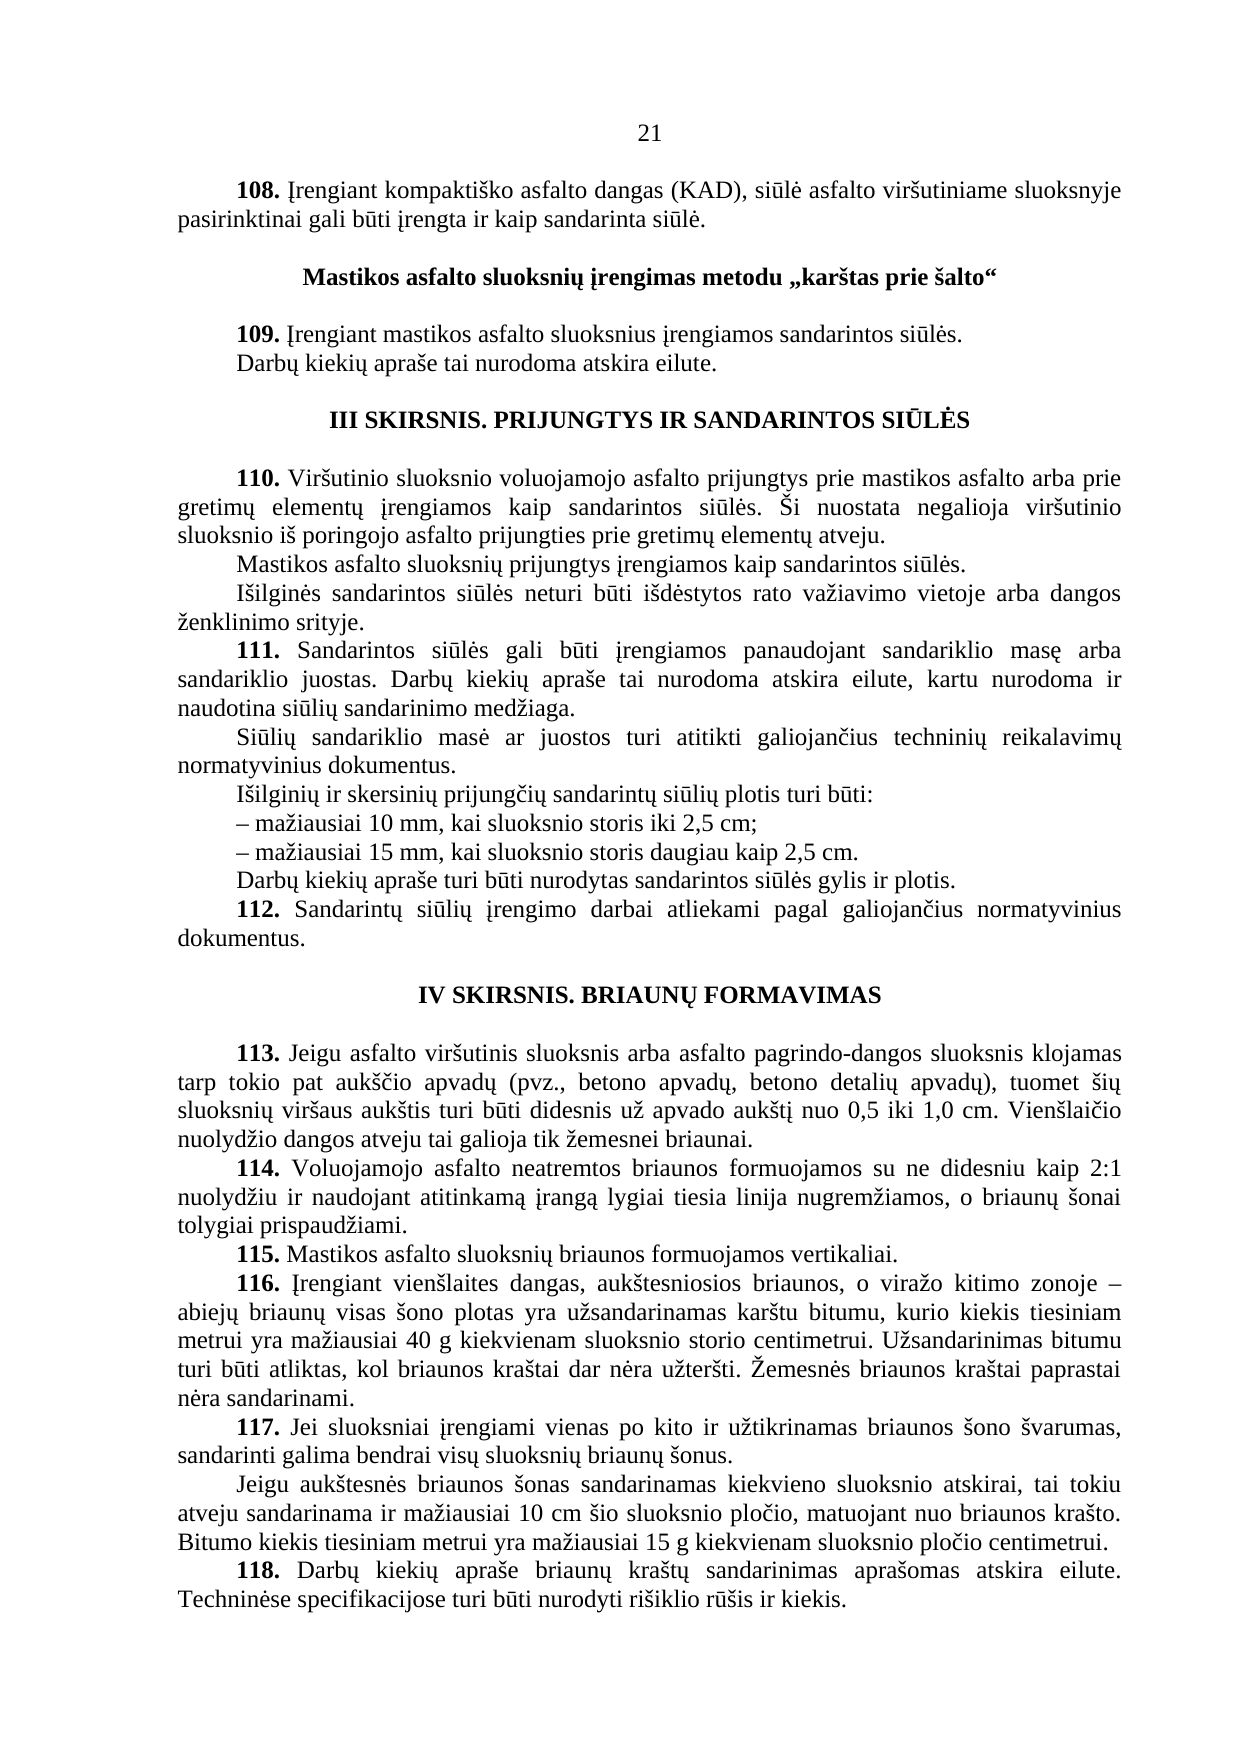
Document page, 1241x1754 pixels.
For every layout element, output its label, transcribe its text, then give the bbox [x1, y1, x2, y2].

text Mastikos asfalto sluoksnių prijungtys įrengiamos kaip sandarintos siūlės. [177, 549, 1122, 578]
text Siūlių sandariklio masė ar juostos turi atitikti galiojančius techninių reikalavimų normatyvinius dokumentus. [177, 722, 1122, 779]
text 114. Voluojamojo asfalto neatremtos briaunos formuojamos su ne didesniu kaip 2:1 nuolydžiu ir naudojant atitinkamą įrangą lygiai tiesia linija nugremžiamos, o briaunų šonai tolygiai prispaudžiami. [177, 1153, 1122, 1239]
text Mastikos asfalto sluoksnių įrengimas metodu „karštas prie šalto“ [177, 262, 1122, 291]
text Darbų kiekių apraše turi būti nurodytas sandarintos siūlės gylis ir plotis. [177, 866, 1122, 894]
text 110. Viršutinio sluoksnio voluojamojo asfalto prijungtys prie mastikos asfalto arba prie gretimų elementų įrengiamos kaip sandarintos siūlės. Ši nuostata negalioja viršutinio sluoksnio iš poringojo asfalto prijungties prie gretimų elementų atveju. [177, 463, 1122, 549]
text Išilginių ir skersinių prijungčių sandarintų siūlių plotis turi būti: [177, 779, 1122, 808]
text Jeigu aukštesnės briaunos šonas sandarinamas kiekvieno sluoksnio atskirai, tai tokiu atveju sandarinama ir mažiausiai 10 cm šio sluoksnio pločio, matuojant nuo briaunos krašto. Bitumo kiekis tiesiniam metrui yra mažiausiai 15 g kiekvienam sluoksnio pločio centimetrui. [177, 1469, 1122, 1556]
text IV SKIRSNIS. BRIAUNŲ FORMAVIMAS [177, 981, 1122, 1009]
text 116. Įrengiant vienšlaites dangas, aukštesniosios briaunos, o viražo kitimo zonoje – abiejų briaunų visas šono plotas yra užsandarinamas karštu bitumu, kurio kiekis tiesiniam metrui yra mažiausiai 40 g kiekvienam sluoksnio storio centimetrui. Užsandarinimas bitumu turi būti atliktas, kol briaunos kraštai dar nėra užteršti. Žemesnės briaunos kraštai paprastai nėra sandarinami. [177, 1268, 1122, 1412]
text Išilginės sandarintos siūlės neturi būti išdėstytos rato važiavimo vietoje arba dangos ženklinimo srityje. [177, 578, 1122, 636]
text 108. Įrengiant kompaktiško asfalto dangas (KAD), siūlė asfalto viršutiniame sluoksnyje pasirinktinai gali būti įrengta ir kaip sandarinta siūlė. [177, 176, 1122, 233]
text 113. Jeigu asfalto viršutinis sluoksnis arba asfalto pagrindo-dangos sluoksnis klojamas tarp tokio pat aukščio apvadų (pvz., betono apvadų, betono detalių apvadų), tuomet šių sluoksnių viršaus aukštis turi būti didesnis už apvado aukštį nuo 0,5 iki 1,0 cm. Vienšlaičio nuolydžio dangos atveju tai galioja tik žemesnei briaunai. [177, 1038, 1122, 1153]
text 115. Mastikos asfalto sluoksnių briaunos formuojamos vertikaliai. [177, 1239, 1122, 1268]
text 109. Įrengiant mastikos asfalto sluoksnius įrengiamos sandarintos siūlės. [177, 319, 1122, 348]
text III SKIRSNIS. PRIJUNGTYS IR SANDARINTOS SIŪLĖS [177, 406, 1122, 434]
text 112. Sandarintų siūlių įrengimo darbai atliekami pagal galiojančius normatyvinius dokumentus. [177, 894, 1122, 952]
text 111. Sandarintos siūlės gali būti įrengiamos panaudojant sandariklio masę arba sandariklio juostas. Darbų kiekių apraše tai nurodoma atskira eilute, kartu nurodoma ir naudotina siūlių sandarinimo medžiaga. [177, 636, 1122, 722]
text 117. Jei sluoksniai įrengiami vienas po kito ir užtikrinamas briaunos šono švarumas, sandarinti galima bendrai visų sluoksnių briaunų šonus. [177, 1412, 1122, 1469]
text – mažiausiai 10 mm, kai sluoksnio storis iki 2,5 cm; [177, 808, 1122, 837]
text 118. Darbų kiekių apraše briaunų kraštų sandarinimas aprašomas atskira eilute. Techninėse specifikacijose turi būti nurodyti rišiklio rūšis ir kiekis. [177, 1556, 1122, 1613]
text – mažiausiai 15 mm, kai sluoksnio storis daugiau kaip 2,5 cm. [177, 837, 1122, 866]
text Darbų kiekių apraše tai nurodoma atskira eilute. [177, 348, 1122, 377]
